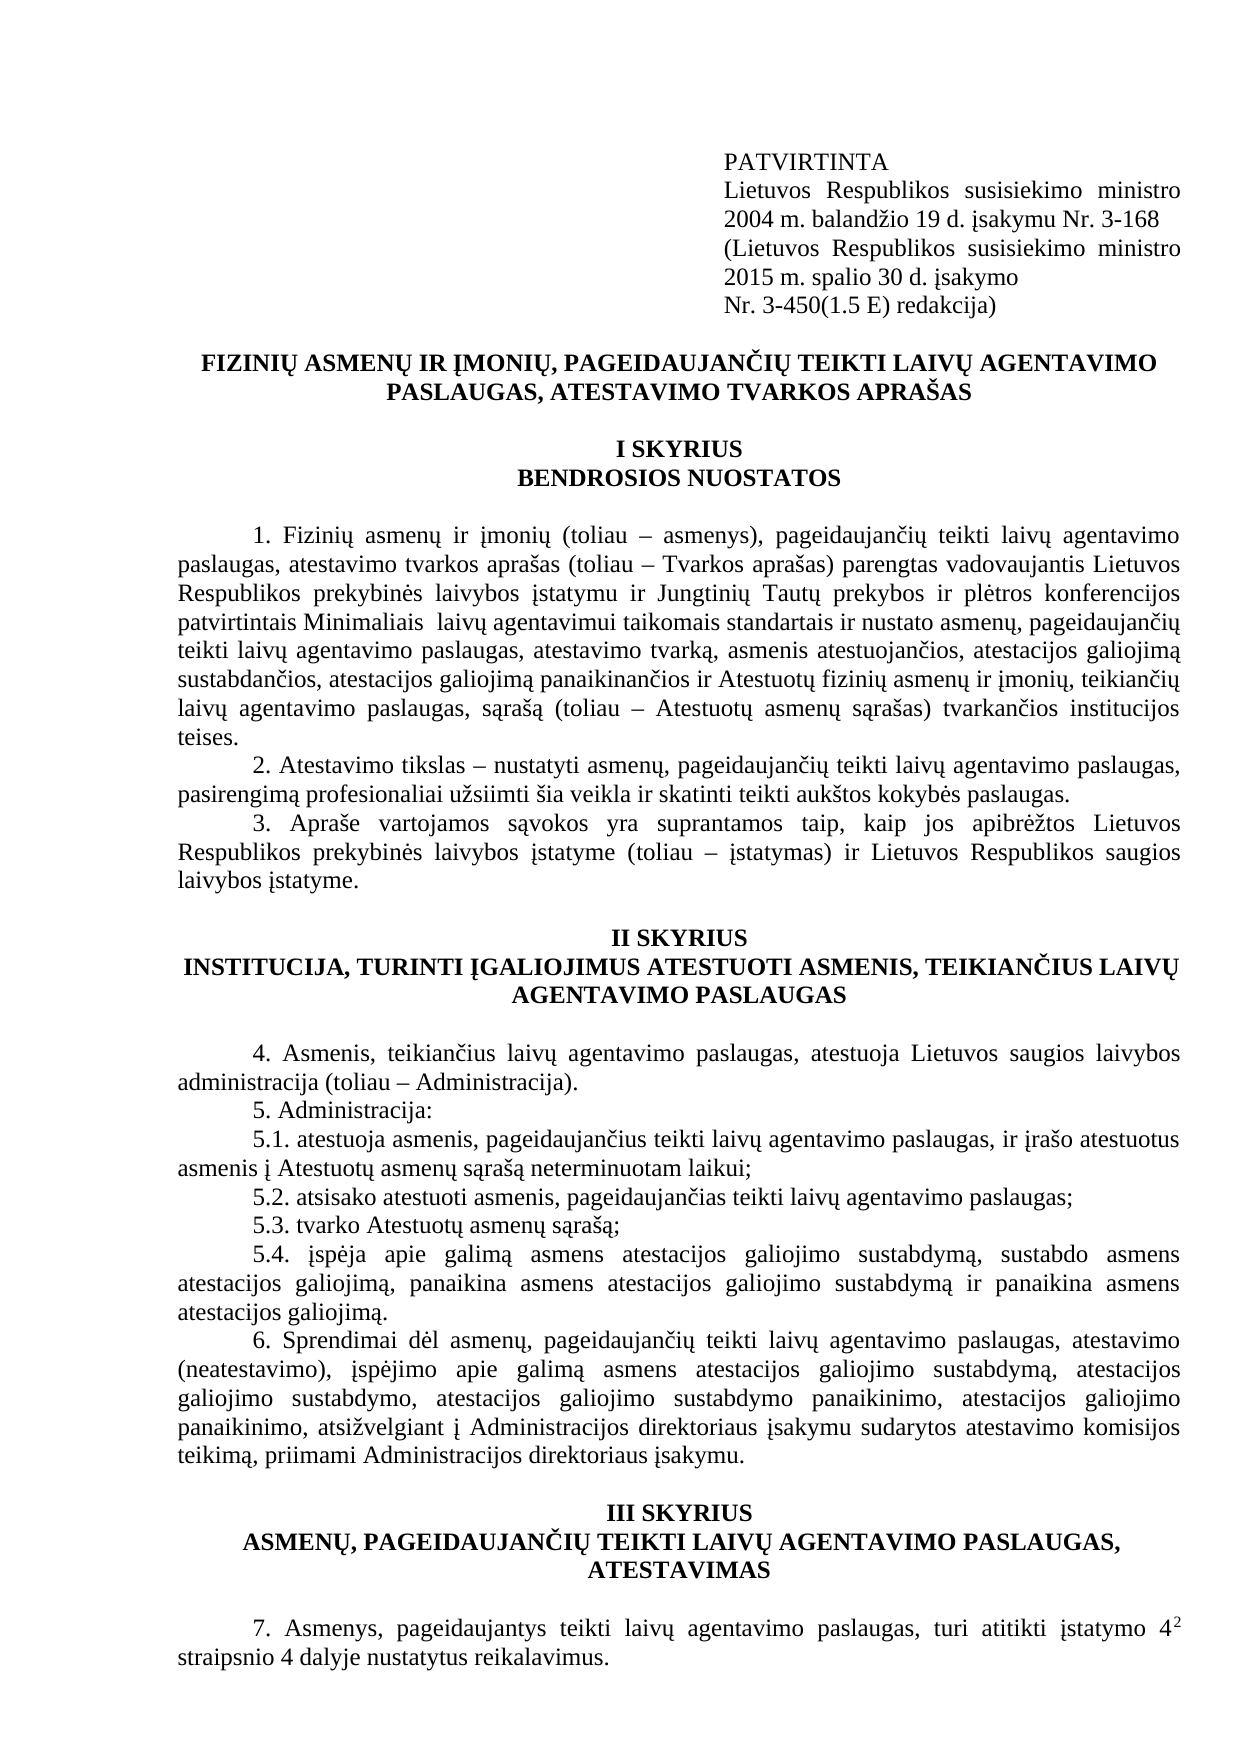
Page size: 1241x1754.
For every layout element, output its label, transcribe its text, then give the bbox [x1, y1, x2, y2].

text 3. Apraše vartojamos sąvokos yra suprantamos taip, kaip jos apibrėžtos Lietuvos Respublikos prekybinės laivybos įstatyme (toliau – įstatymas) ir Lietuvos Respublikos saugios laivybos įstatyme. [177, 808, 1181, 894]
text BENDROSIOS NUOSTATOS [177, 463, 1181, 492]
text 5.1. atestuoja asmenis, pageidaujančius teikti laivų agentavimo paslaugas, ir įrašo atestuotus asmenis į Atestuotų asmenų sąrašą neterminuotam laikui; [177, 1124, 1181, 1182]
text Fizinių asmenų ir ĮMONIŲ, pageidaujančių teikti laivų agentavimo PASLAUGAS, ATESTAVIMO tvarkos aprašas [177, 348, 1181, 406]
text (Lietuvos Respublikos susisiekimo ministro 2015 m. spalio 30 d. įsakymo [723, 233, 1181, 291]
text 1. Fizinių asmenų ir įmonių (toliau – asmenys), pageidaujančių teikti laivų agentavimo paslaugas, atestavimo tvarkos aprašas (toliau – Tvarkos aprašas) parengtas vadovaujantis Lietuvos Respublikos prekybinės laivybos įstatymu ir Jungtinių Tautų prekybos ir plėtros konferencijos patvirtintais Minimaliais laivų agentavimui taikomais standartais ir nustato asmenų, pageidaujančių teikti laivų agentavimo paslaugas, atestavimo tvarką, asmenis atestuojančios, atestacijos galiojimą sustabdančios, atestacijos galiojimą panaikinančios ir Atestuotų fizinių asmenų ir įmonių, teikiančių laivų agentavimo paslaugas, sąrašą (toliau – Atestuotų asmenų sąrašas) tvarkančios institucijos teises. [177, 521, 1181, 751]
text 7. Asmenys, pageidaujantys teikti laivų agentavimo paslaugas, turi atitikti įstatymo 42 straipsnio 4 dalyje nustatytus reikalavimus. [177, 1613, 1181, 1671]
text Nr. 3-450(1.5 E) redakcija) [723, 291, 1181, 319]
text 4. Asmenis, teikiančius laivų agentavimo paslaugas, atestuoja Lietuvos saugios laivybos administracija (toliau – Administracija). [177, 1038, 1181, 1096]
text 6. Sprendimai dėl asmenų, pageidaujančių teikti laivų agentavimo paslaugas, atestavimo (neatestavimo), įspėjimo apie galimą asmens atestacijos galiojimo sustabdymą, atestacijos galiojimo sustabdymo, atestacijos galiojimo sustabdymo panaikinimo, atestacijos galiojimo panaikinimo, atsižvelgiant į Administracijos direktoriaus įsakymu sudarytos atestavimo komisijos teikimą, priimami Administracijos direktoriaus įsakymu. [177, 1326, 1181, 1469]
text 5.3. tvarko Atestuotų asmenų sąrašą; [177, 1211, 1181, 1239]
text Lietuvos Respublikos susisiekimo ministro 2004 m. balandžio 19 d. įsakymu Nr. 3-168 [723, 176, 1181, 233]
text III SKYRIUS [177, 1498, 1181, 1527]
text I SKYRIUS [177, 434, 1181, 463]
text PATVIRTINTA [723, 147, 1181, 176]
text ASMENŲ, PAGEIDAUJANČIŲ TEIKTI LAIVŲ AGENTAVIMO PASLAUGAS, ATESTAVIMAS [177, 1527, 1181, 1584]
text 5.2. atsisako atestuoti asmenis, pageidaujančias teikti laivų agentavimo paslaugas; [177, 1182, 1181, 1211]
text INSTITUCIJA, TURINTI ĮGALIOJIMUS ATESTUOTI ASMENIS, TEIKIANČIUS LAIVŲ AGENTAVIMO PASLAUGAS [177, 952, 1181, 1009]
text 5. Administracija: [177, 1096, 1181, 1124]
text 5.4. įspėja apie galimą asmens atestacijos galiojimo sustabdymą, sustabdo asmens atestacijos galiojimą, panaikina asmens atestacijos galiojimo sustabdymą ir panaikina asmens atestacijos galiojimą. [177, 1239, 1181, 1326]
text 2. Atestavimo tikslas – nustatyti asmenų, pageidaujančių teikti laivų agentavimo paslaugas, pasirengimą profesionaliai užsiimti šia veikla ir skatinti teikti aukštos kokybės paslaugas. [177, 751, 1181, 808]
text II SKYRIUS [177, 923, 1181, 952]
